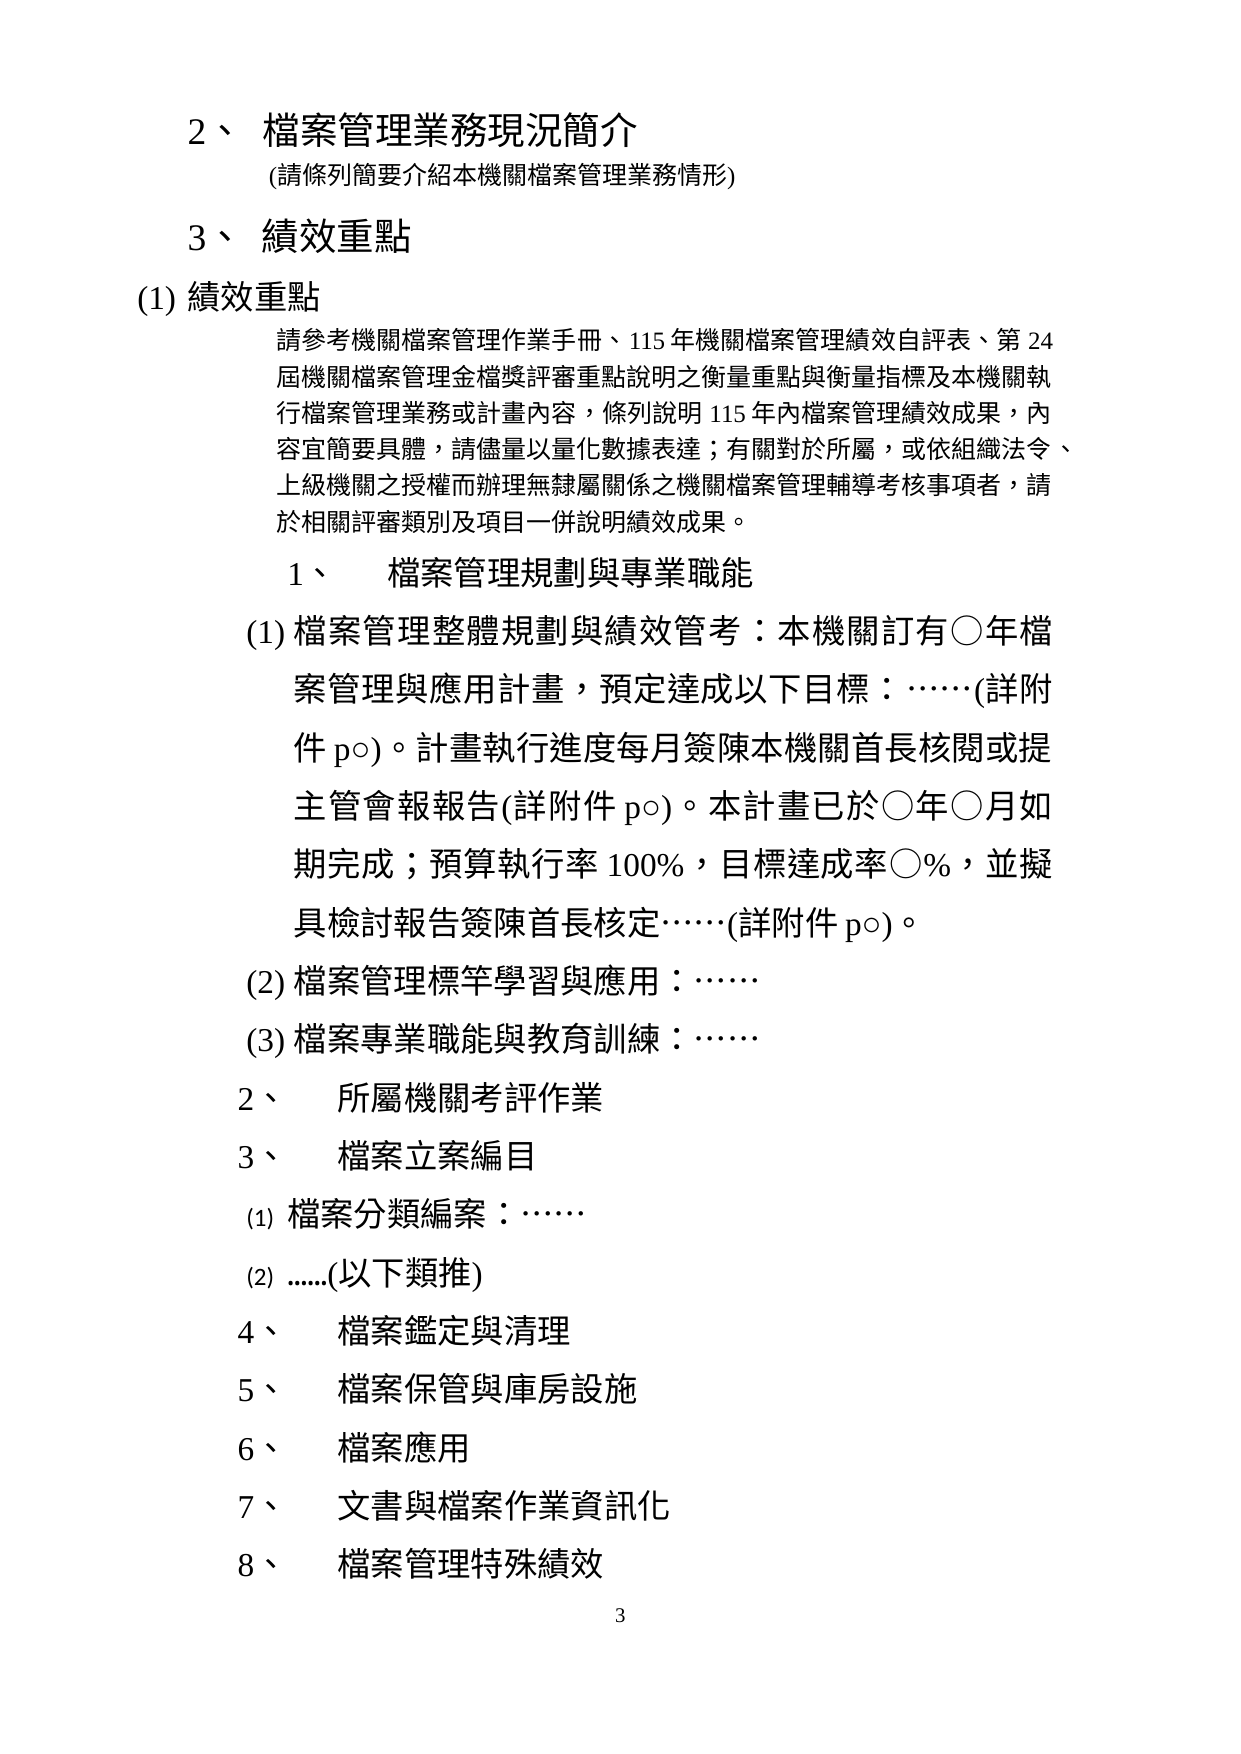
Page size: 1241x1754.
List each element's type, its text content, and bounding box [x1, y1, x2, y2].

list 績效重點 [187, 204, 1053, 262]
list 績效重點 [137, 262, 1053, 321]
list 所屬機關考評作業 [237, 1063, 1053, 1122]
list 文書與檔案作業資訊化 [237, 1472, 1053, 1530]
list 檔案管理標竿學習與應用：…… [246, 947, 1053, 1005]
list 檔案立案編目 [237, 1122, 1053, 1180]
list 檔案保管與庫房設施 [237, 1355, 1053, 1413]
list 檔案分類編案：…… [246, 1180, 1053, 1238]
text (請條列簡要介紹本機關檔案管理業務情形) [262, 155, 1053, 192]
list ……(以下類推) [246, 1238, 1053, 1297]
list 檔案管理整體規劃與績效管考：本機關訂有○年檔案管理與應用計畫，預定達成以下目標：……(詳附件p○)。計畫執行進度每月簽陳本機關首長核閱或提主管會報報告(詳附件p○)。本計畫已於○年○月如期完成；預算執行率100%，目標達成率○%，並擬具檢討報告簽陳首長核定……(詳附件p○)。 [246, 597, 1053, 947]
list 檔案應用 [237, 1413, 1053, 1472]
list 檔案管理規劃與專業職能 [287, 538, 1053, 597]
list 檔案管理業務現況簡介 [187, 101, 1053, 155]
list 檔案管理特殊績效 [237, 1530, 1053, 1588]
list 檔案鑑定與清理 [237, 1297, 1053, 1355]
text 請參考機關檔案管理作業手冊、115年機關檔案管理績效自評表、第24屆機關檔案管理金檔獎評審重點說明之衡量重點與衡量指標及本機關執行檔案管理業務或計畫內容，條列說明115年內檔案管理績效成果，內容宜簡要具體，請儘量以量化數據表達；有關對於所屬，或依組織法令、上級機關之授權而辦理無隸屬關係之機關檔案管理輔導考核事項者，請於相關評審類別及項目一併說明績效成果。 [276, 321, 1053, 538]
list 檔案專業職能與教育訓練：…… [246, 1005, 1053, 1063]
